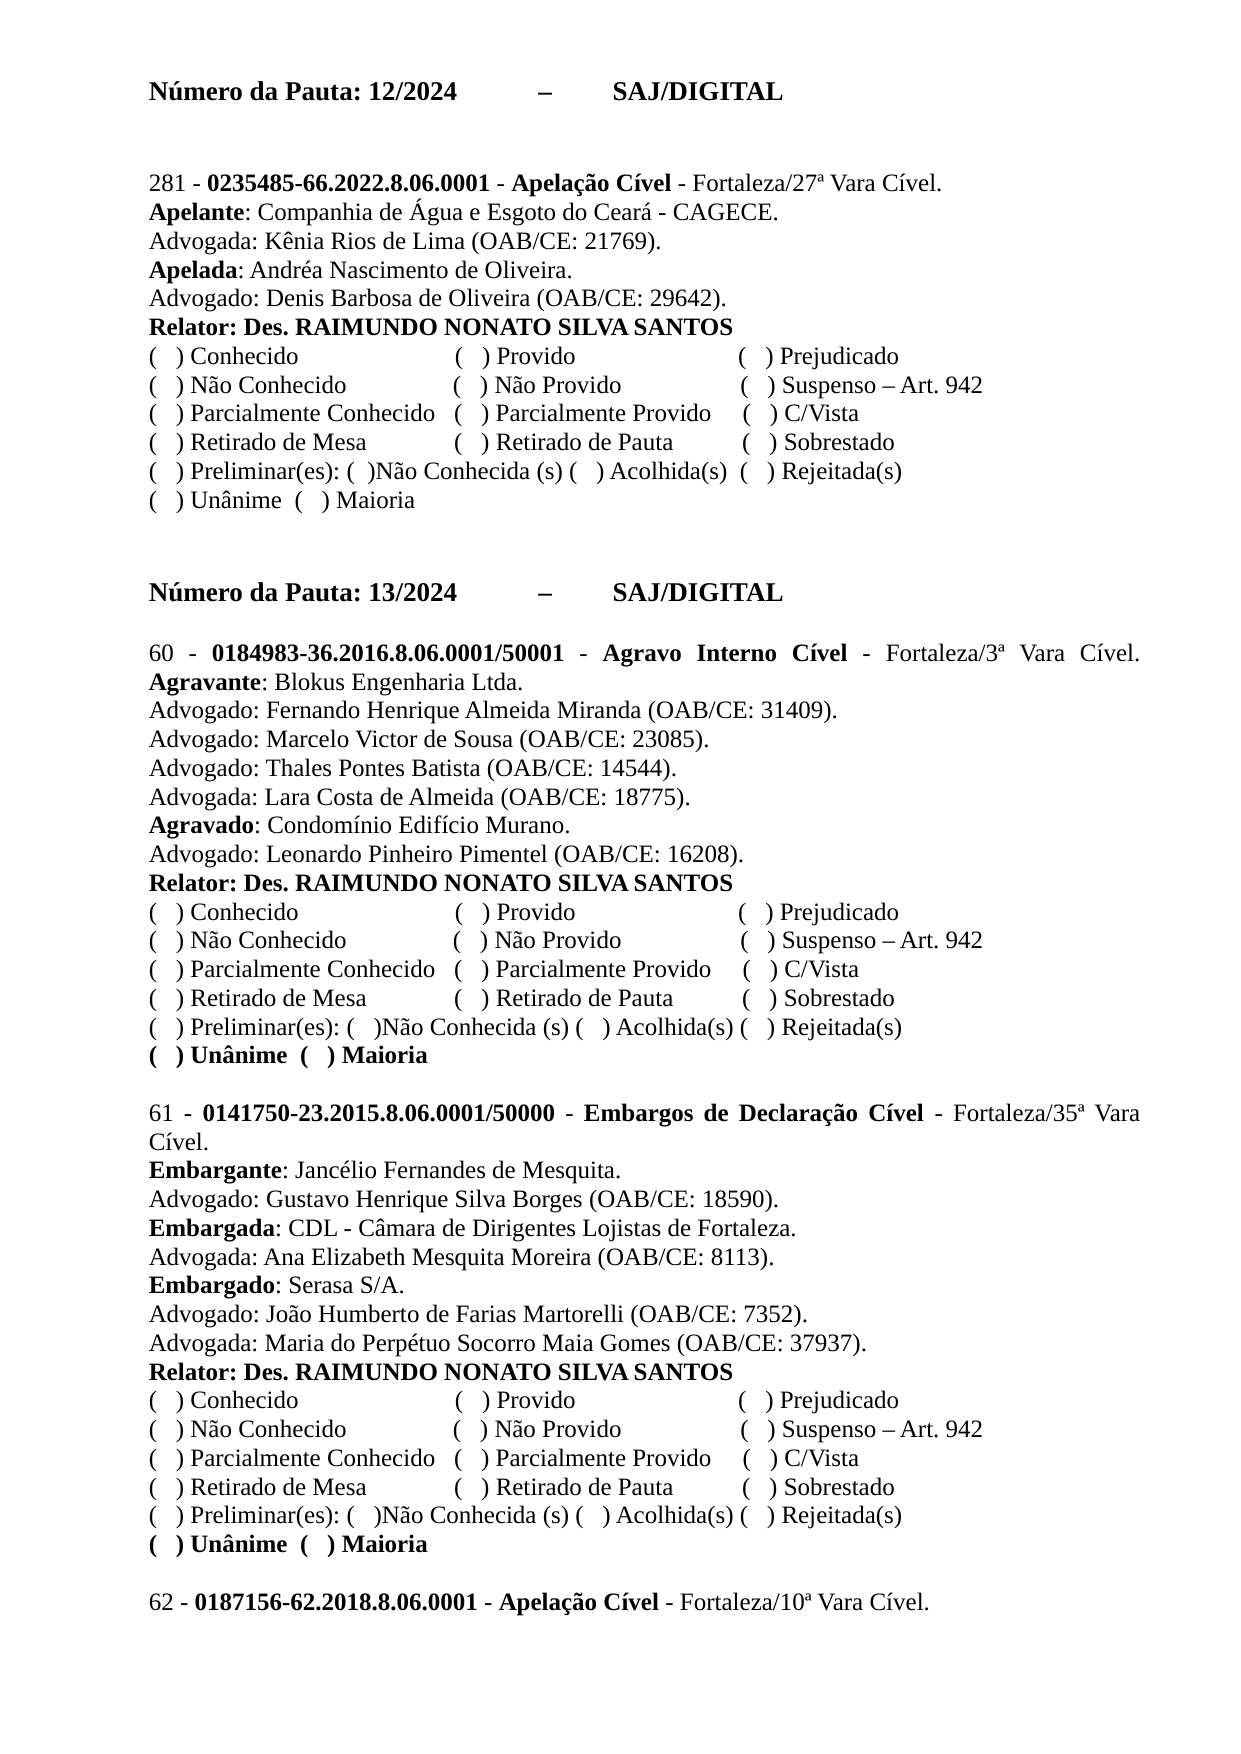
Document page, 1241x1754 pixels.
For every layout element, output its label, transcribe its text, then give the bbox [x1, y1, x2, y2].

text Relator: Des. RAIMUNDO NONATO SILVA SANTOS [148, 868, 1141, 897]
text ( ) Conhecido ( ) Provido ( ) Prejudicado [148, 341, 1141, 370]
text Advogada: Kênia Rios de Lima (OAB/CE: 21769). [148, 226, 1141, 255]
text ( ) Unânime ( ) Maioria [148, 1529, 1158, 1558]
text Advogada: Ana Elizabeth Mesquita Moreira (OAB/CE: 8113). [148, 1242, 1141, 1271]
text Apelada: Andréa Nascimento de Oliveira. [148, 255, 1141, 283]
text Advogado: Thales Pontes Batista (OAB/CE: 14544). [148, 753, 1141, 782]
text ( ) Parcialmente Conhecido ( ) Parcialmente Provido ( ) C/Vista [148, 954, 1158, 983]
text ( ) Preliminar(es): ( )Não Conhecida (s) ( ) Acolhida(s) ( ) Rejeitada(s) [148, 456, 1158, 485]
text Relator: Des. RAIMUNDO NONATO SILVA SANTOS [148, 1357, 1141, 1386]
text Advogado: João Humberto de Farias Martorelli (OAB/CE: 7352). [148, 1299, 1141, 1328]
text Advogado: Fernando Henrique Almeida Miranda (OAB/CE: 31409). [148, 696, 1141, 724]
text ( ) Parcialmente Conhecido ( ) Parcialmente Provido ( ) C/Vista [148, 1443, 1158, 1472]
text 281 - 0235485-66.2022.8.06.0001 - Apelação Cível - Fortaleza/27ª Vara Cível. [148, 168, 1141, 197]
text ( ) Parcialmente Conhecido ( ) Parcialmente Provido ( ) C/Vista [148, 398, 1158, 427]
text Advogada: Maria do Perpétuo Socorro Maia Gomes (OAB/CE: 37937). [148, 1328, 1141, 1357]
text Relator: Des. RAIMUNDO NONATO SILVA SANTOS [148, 312, 1141, 341]
text ( ) Unânime ( ) Maioria [148, 1041, 1158, 1069]
text Advogada: Lara Costa de Almeida (OAB/CE: 18775). [148, 782, 1141, 811]
text Advogado: Denis Barbosa de Oliveira (OAB/CE: 29642). [148, 283, 1141, 312]
text 60 - 0184983-36.2016.8.06.0001/50001 - Agravo Interno Cível - Fortaleza/3ª Vara Cível. Agravante: Blokus Engenharia Ltda. [148, 638, 1141, 696]
text Advogado: Marcelo Victor de Sousa (OAB/CE: 23085). [148, 724, 1141, 753]
text Advogado: Gustavo Henrique Silva Borges (OAB/CE: 18590). [148, 1184, 1141, 1213]
text ( ) Não Conhecido ( ) Não Provido ( ) Suspenso – Art. 942 [148, 370, 1158, 398]
text Número da Pauta: 12/2024 – SAJ/DIGITAL [148, 75, 1141, 106]
text Agravado: Condomínio Edifício Murano. [148, 811, 1141, 839]
text 62 - 0187156-62.2018.8.06.0001 - Apelação Cível - Fortaleza/10ª Vara Cível. [148, 1587, 1141, 1616]
text ( ) Retirado de Mesa ( ) Retirado de Pauta ( ) Sobrestado [148, 983, 1158, 1012]
text Embargante: Jancélio Fernandes de Mesquita. [148, 1156, 1141, 1184]
text ( ) Não Conhecido ( ) Não Provido ( ) Suspenso – Art. 942 [148, 926, 1158, 954]
text 61 - 0141750-23.2015.8.06.0001/50000 - Embargos de Declaração Cível - Fortaleza/35ª Vara Cível. [148, 1098, 1141, 1156]
text Advogado: Leonardo Pinheiro Pimentel (OAB/CE: 16208). [148, 839, 1141, 868]
text ( ) Preliminar(es): ( )Não Conhecida (s) ( ) Acolhida(s) ( ) Rejeitada(s) [148, 1501, 1158, 1529]
text ( ) Conhecido ( ) Provido ( ) Prejudicado [148, 897, 1141, 926]
text Número da Pauta: 13/2024 – SAJ/DIGITAL [148, 576, 1141, 607]
text ( ) Conhecido ( ) Provido ( ) Prejudicado [148, 1386, 1141, 1414]
text Apelante: Companhia de Água e Esgoto do Ceará - CAGECE. [148, 197, 1141, 226]
text ( ) Preliminar(es): ( )Não Conhecida (s) ( ) Acolhida(s) ( ) Rejeitada(s) [148, 1012, 1158, 1041]
text Embargada: CDL - Câmara de Dirigentes Lojistas de Fortaleza. [148, 1213, 1141, 1242]
text ( ) Não Conhecido ( ) Não Provido ( ) Suspenso – Art. 942 [148, 1414, 1158, 1443]
text ( ) Retirado de Mesa ( ) Retirado de Pauta ( ) Sobrestado [148, 1472, 1158, 1501]
text Embargado: Serasa S/A. [148, 1271, 1141, 1299]
text ( ) Retirado de Mesa ( ) Retirado de Pauta ( ) Sobrestado [148, 427, 1158, 456]
text ( ) Unânime ( ) Maioria [148, 485, 1158, 513]
